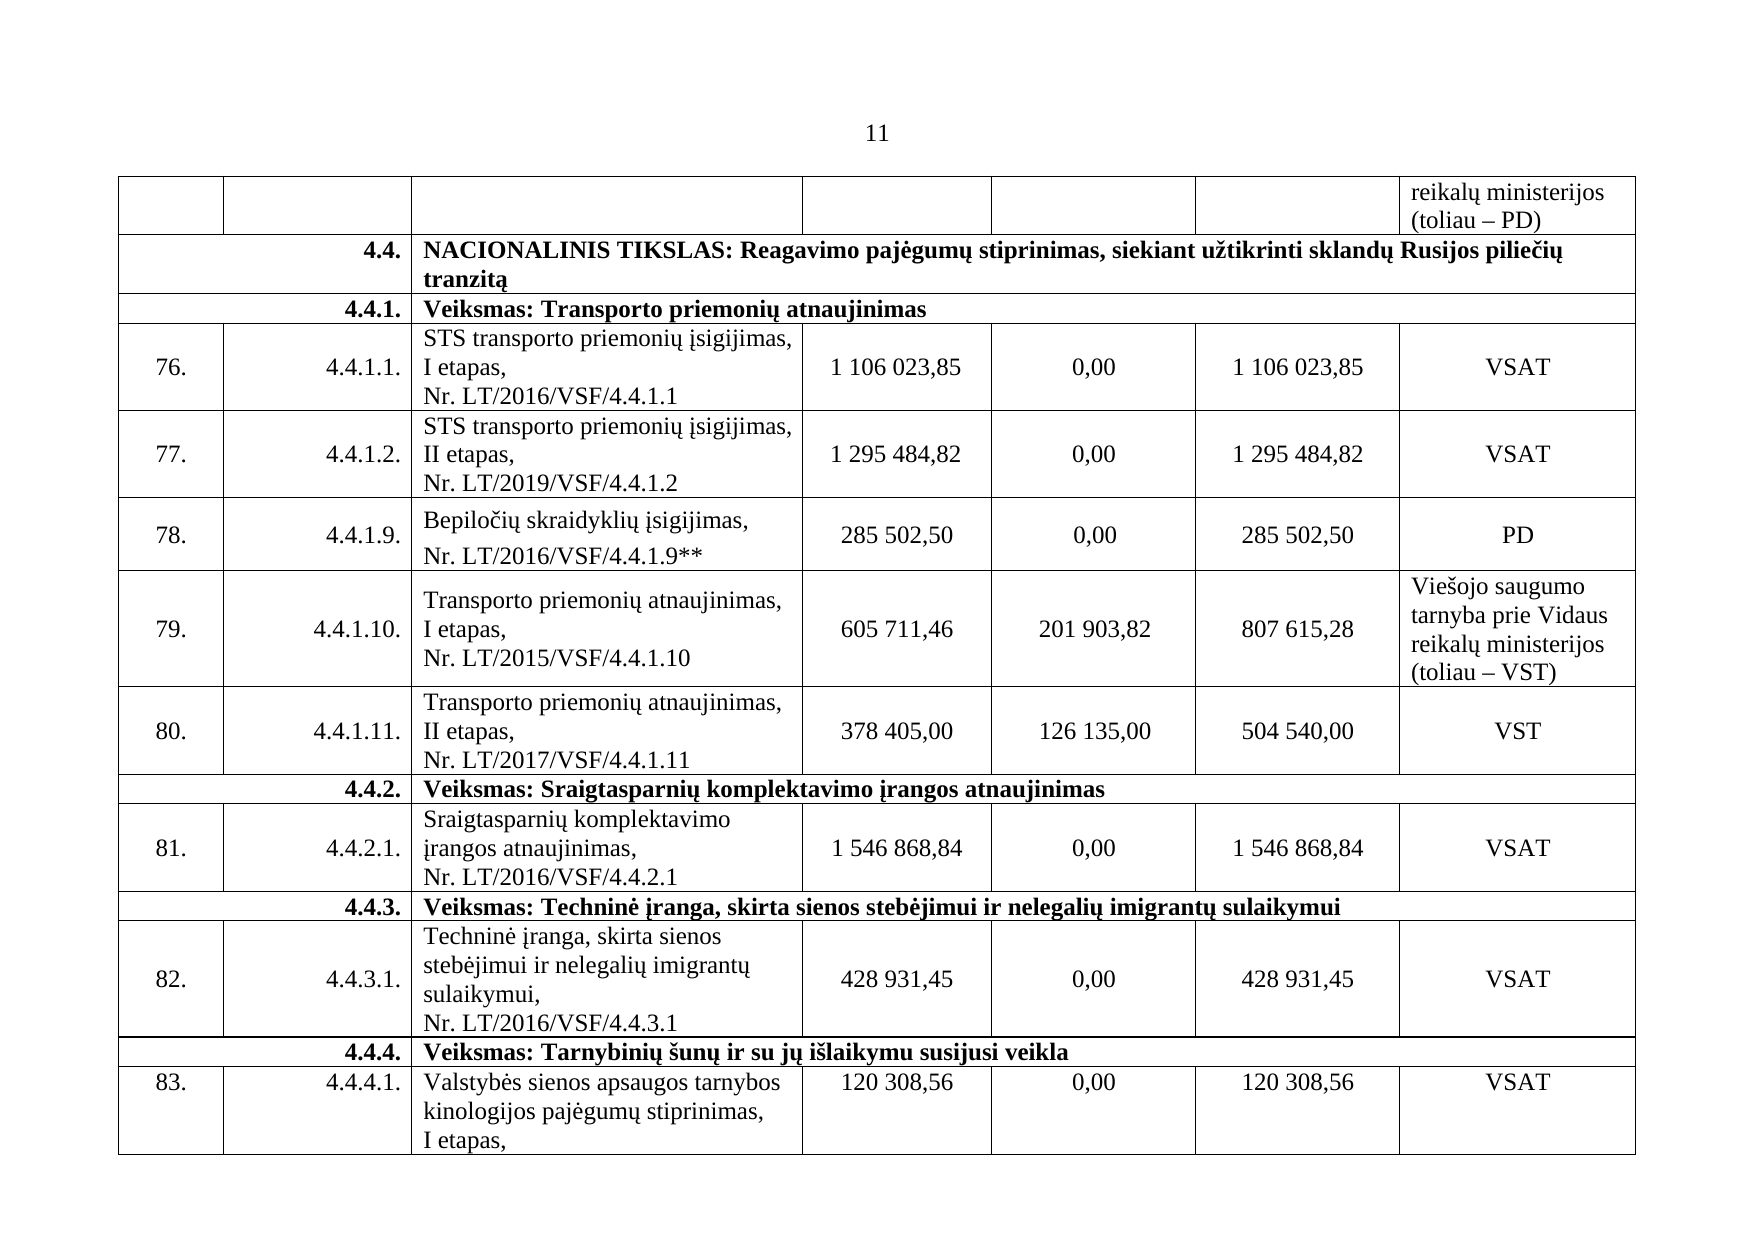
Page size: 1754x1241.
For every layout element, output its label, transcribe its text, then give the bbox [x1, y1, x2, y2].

table_cell Sraigtasparnių komplektavimo įrangos atnaujinimas, Nr. LT/2016/VSF/4.4.2.1 [412, 804, 802, 891]
table_cell 1 546 868,84 [1196, 804, 1399, 891]
table_cell 1 295 484,82 [1196, 411, 1399, 497]
table_cell 4.4.4. [119, 1038, 411, 1066]
table_cell 1 546 868,84 [803, 804, 991, 891]
table_cell reikalų ministerijos (toliau – PD) [1400, 177, 1635, 234]
table_cell 78. [119, 498, 223, 570]
table_cell 0,00 [992, 804, 1195, 891]
table_cell 807 615,28 [1196, 571, 1399, 686]
table_cell 4.4.3. [119, 892, 411, 920]
table_cell VSAT [1400, 921, 1635, 1036]
table_cell [224, 177, 411, 234]
table_cell PD [1400, 498, 1635, 570]
table_cell 1 106 023,85 [803, 324, 991, 410]
table_cell [1196, 177, 1399, 234]
table_cell 80. [119, 687, 223, 773]
table_cell Veiksmas: Transporto priemonių atnaujinimas [412, 294, 1635, 322]
table_cell VST [1400, 687, 1635, 773]
table_cell VSAT [1400, 411, 1635, 497]
table_cell 285 502,50 [803, 498, 991, 570]
table_cell 605 711,46 [803, 571, 991, 686]
table_cell NACIONALINIS TIKSLAS: Reagavimo pajėgumų stiprinimas, siekiant užtikrinti sklandų Rusijos piliečių tranzitą [412, 235, 1635, 293]
table_cell 0,00 [992, 324, 1195, 410]
table_cell STS transporto priemonių įsigijimas, I etapas, Nr. LT/2016/VSF/4.4.1.1 [412, 324, 802, 410]
table_cell 4.4.1.2. [224, 411, 411, 497]
table_cell Viešojo saugumo tarnyba prie Vidaus reikalų ministerijos (toliau – VST) [1400, 571, 1635, 686]
table_cell Transporto priemonių atnaujinimas, I etapas, Nr. LT/2015/VSF/4.4.1.10 [412, 571, 802, 686]
table_cell 0,00 [992, 411, 1195, 497]
table_cell 504 540,00 [1196, 687, 1399, 773]
table_cell 378 405,00 [803, 687, 991, 773]
table_cell 4.4. [119, 235, 411, 293]
table_cell [992, 177, 1195, 234]
table_cell 126 135,00 [992, 687, 1195, 773]
table_cell [412, 177, 802, 234]
table_cell 82. [119, 921, 223, 1036]
table_cell 76. [119, 324, 223, 410]
table_cell 4.4.3.1. [224, 921, 411, 1036]
table_cell Transporto priemonių atnaujinimas, II etapas, Nr. LT/2017/VSF/4.4.1.11 [412, 687, 802, 773]
table_cell 4.4.1.1. [224, 324, 411, 410]
table_cell 1 295 484,82 [803, 411, 991, 497]
table_cell Bepiločių skraidyklių įsigijimas, Nr. LT/2016/VSF/4.4.1.9** [412, 498, 802, 570]
table_cell [803, 177, 991, 234]
table_cell Veiksmas: Techninė įranga, skirta sienos stebėjimui ir nelegalių imigrantų sulaikymui [412, 892, 1635, 920]
table_cell VSAT [1400, 1067, 1635, 1153]
table_cell 120 308,56 [803, 1067, 991, 1153]
table_cell 4.4.2. [119, 775, 411, 803]
table_cell 0,00 [992, 1067, 1195, 1153]
table_cell 201 903,82 [992, 571, 1195, 686]
table_cell 0,00 [992, 921, 1195, 1036]
table_cell Veiksmas: Tarnybinių šunų ir su jų išlaikymu susijusi veikla [412, 1038, 1635, 1066]
table_cell 4.4.4.1. [224, 1067, 411, 1153]
table_cell 4.4.1. [119, 294, 411, 322]
table_cell 81. [119, 804, 223, 891]
table_cell 4.4.2.1. [224, 804, 411, 891]
table_cell Techninė įranga, skirta sienos stebėjimui ir nelegalių imigrantų sulaikymui, Nr. LT/2016/VSF/4.4.3.1 [412, 921, 802, 1036]
table_cell STS transporto priemonių įsigijimas, II etapas, Nr. LT/2019/VSF/4.4.1.2 [412, 411, 802, 497]
table_cell 428 931,45 [1196, 921, 1399, 1036]
table_cell 4.4.1.9. [224, 498, 411, 570]
table_cell VSAT [1400, 804, 1635, 891]
table_cell VSAT [1400, 324, 1635, 410]
table_cell 77. [119, 411, 223, 497]
table_cell [119, 177, 223, 234]
table_cell 79. [119, 571, 223, 686]
table_cell 0,00 [992, 498, 1195, 570]
table_cell 83. [119, 1067, 223, 1153]
table_cell Valstybės sienos apsaugos tarnybos kinologijos pajėgumų stiprinimas, I etapas, [412, 1067, 802, 1153]
table_cell 120 308,56 [1196, 1067, 1399, 1153]
table_cell Veiksmas: Sraigtasparnių komplektavimo įrangos atnaujinimas [412, 775, 1635, 803]
table_cell 285 502,50 [1196, 498, 1399, 570]
table_cell 4.4.1.11. [224, 687, 411, 773]
table_cell 1 106 023,85 [1196, 324, 1399, 410]
table_cell 428 931,45 [803, 921, 991, 1036]
table_cell 4.4.1.10. [224, 571, 411, 686]
